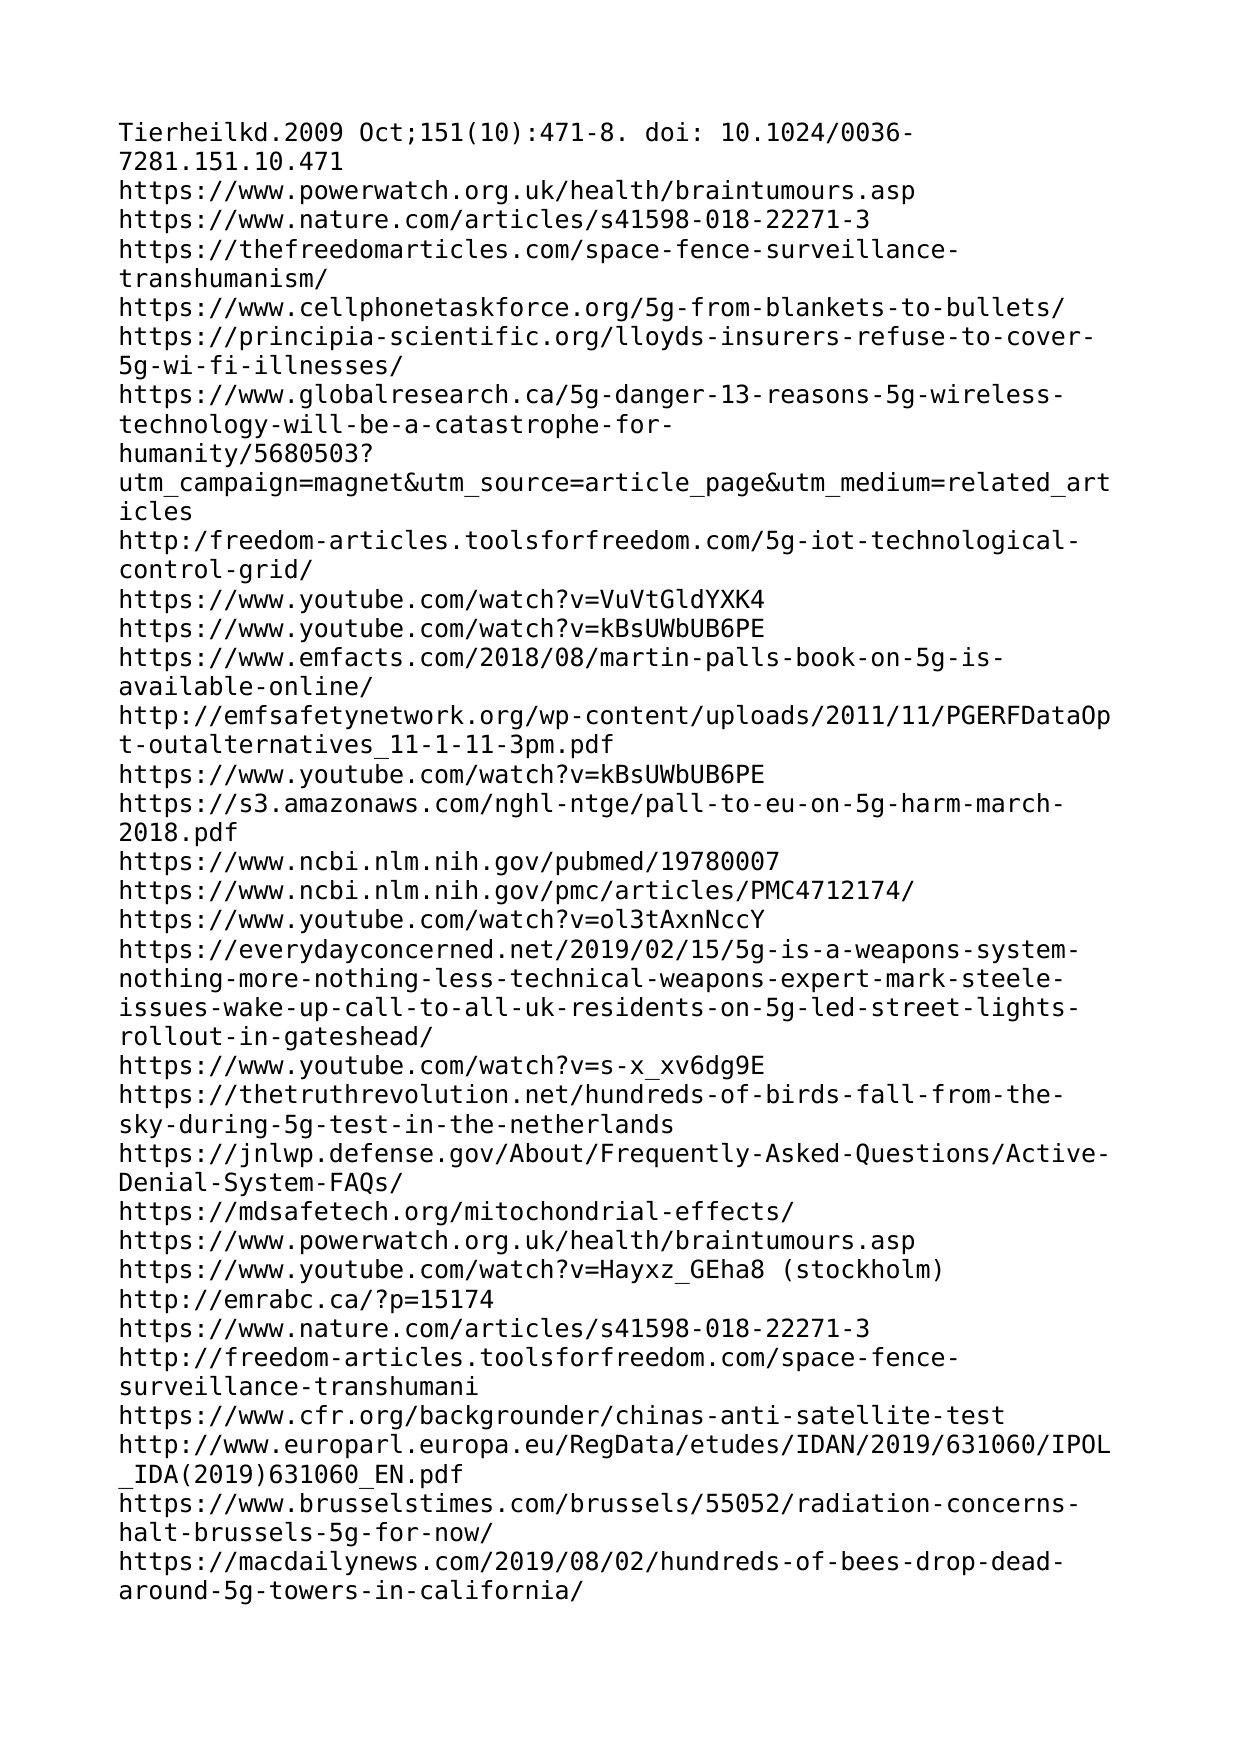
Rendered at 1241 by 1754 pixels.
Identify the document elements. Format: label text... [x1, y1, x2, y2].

text Tierheilkd.2009 Oct;151(10):471-8. doi: 10.1024/0036-7281.151.10.471 https://www.powerwatch.org.uk/health/braintumours.asp https://www.nature.com/articles/s41598-018-22271-3 https://thefreedomarticles.com/space-fence-surveillance-transhumanism/ https://www.cellphonetaskforce.org/5g-from-blankets-to-bullets/ https://principia-scientific.org/lloyds-insurers-refuse-to-cover-5g-wi-fi-illnesses/ https://www.globalresearch.ca/5g-danger-13-reasons-5g-wireless-technology-will-be-a-catastrophe-for- humanity/5680503?utm_campaign=magnet&utm_source=article_page&utm_medium=related_articles http:/freedom-articles.toolsforfreedom.com/5g-iot-technological-control-grid/ https://www.youtube.com/watch?v=VuVtGldYXK4 https://www.youtube.com/watch?v=kBsUWbUB6PE https://www.emfacts.com/2018/08/martin-palls-book-on-5g-is-available-online/ http://emfsafetynetwork.org/wp-content/uploads/2011/11/PGERFDataOpt-outalternatives_11-1-11-3pm.pdf https://www.youtube.com/watch?v=kBsUWbUB6PE https://s3.amazonaws.com/nghl-ntge/pall-to-eu-on-5g-harm-march-2018.pdf https://www.ncbi.nlm.nih.gov/pubmed/19780007 https://www.ncbi.nlm.nih.gov/pmc/articles/PMC4712174/ https://www.youtube.com/watch?v=ol3tAxnNccY https://everydayconcerned.net/2019/02/15/5g-is-a-weapons-system-nothing-more-nothing-less-technical-weapons-expert-mark-steele-issues-wake-up-call-to-all-uk-residents-on-5g-led-street-lights-rollout-in-gateshead/ https://www.youtube.com/watch?v=s-x_xv6dg9E https://thetruthrevolution.net/hundreds-of-birds-fall-from-the-sky-during-5g-test-in-the-netherlands https://jnlwp.defense.gov/About/Frequently-Asked-Questions/Active-Denial-System-FAQs/ https://mdsafetech.org/mitochondrial-effects/ https://www.powerwatch.org.uk/health/braintumours.asp https://www.youtube.com/watch?v=Hayxz_GEha8 (stockholm) http://emrabc.ca/?p=15174 https://www.nature.com/articles/s41598-018-22271-3 http://freedom-articles.toolsforfreedom.com/space-fence-surveillance-transhumani https://www.cfr.org/backgrounder/chinas-anti-satellite-test http://www.europarl.europa.eu/RegData/etudes/IDAN/2019/631060/IPOL_IDA(2019)631060_EN.pdf https://www.brusselstimes.com/brussels/55052/radiation-concerns-halt-brussels-5g-for-now/ https://macdailynews.com/2019/08/02/hundreds-of-bees-drop-dead-around-5g-towers-in-california/ [118, 118, 1122, 1606]
